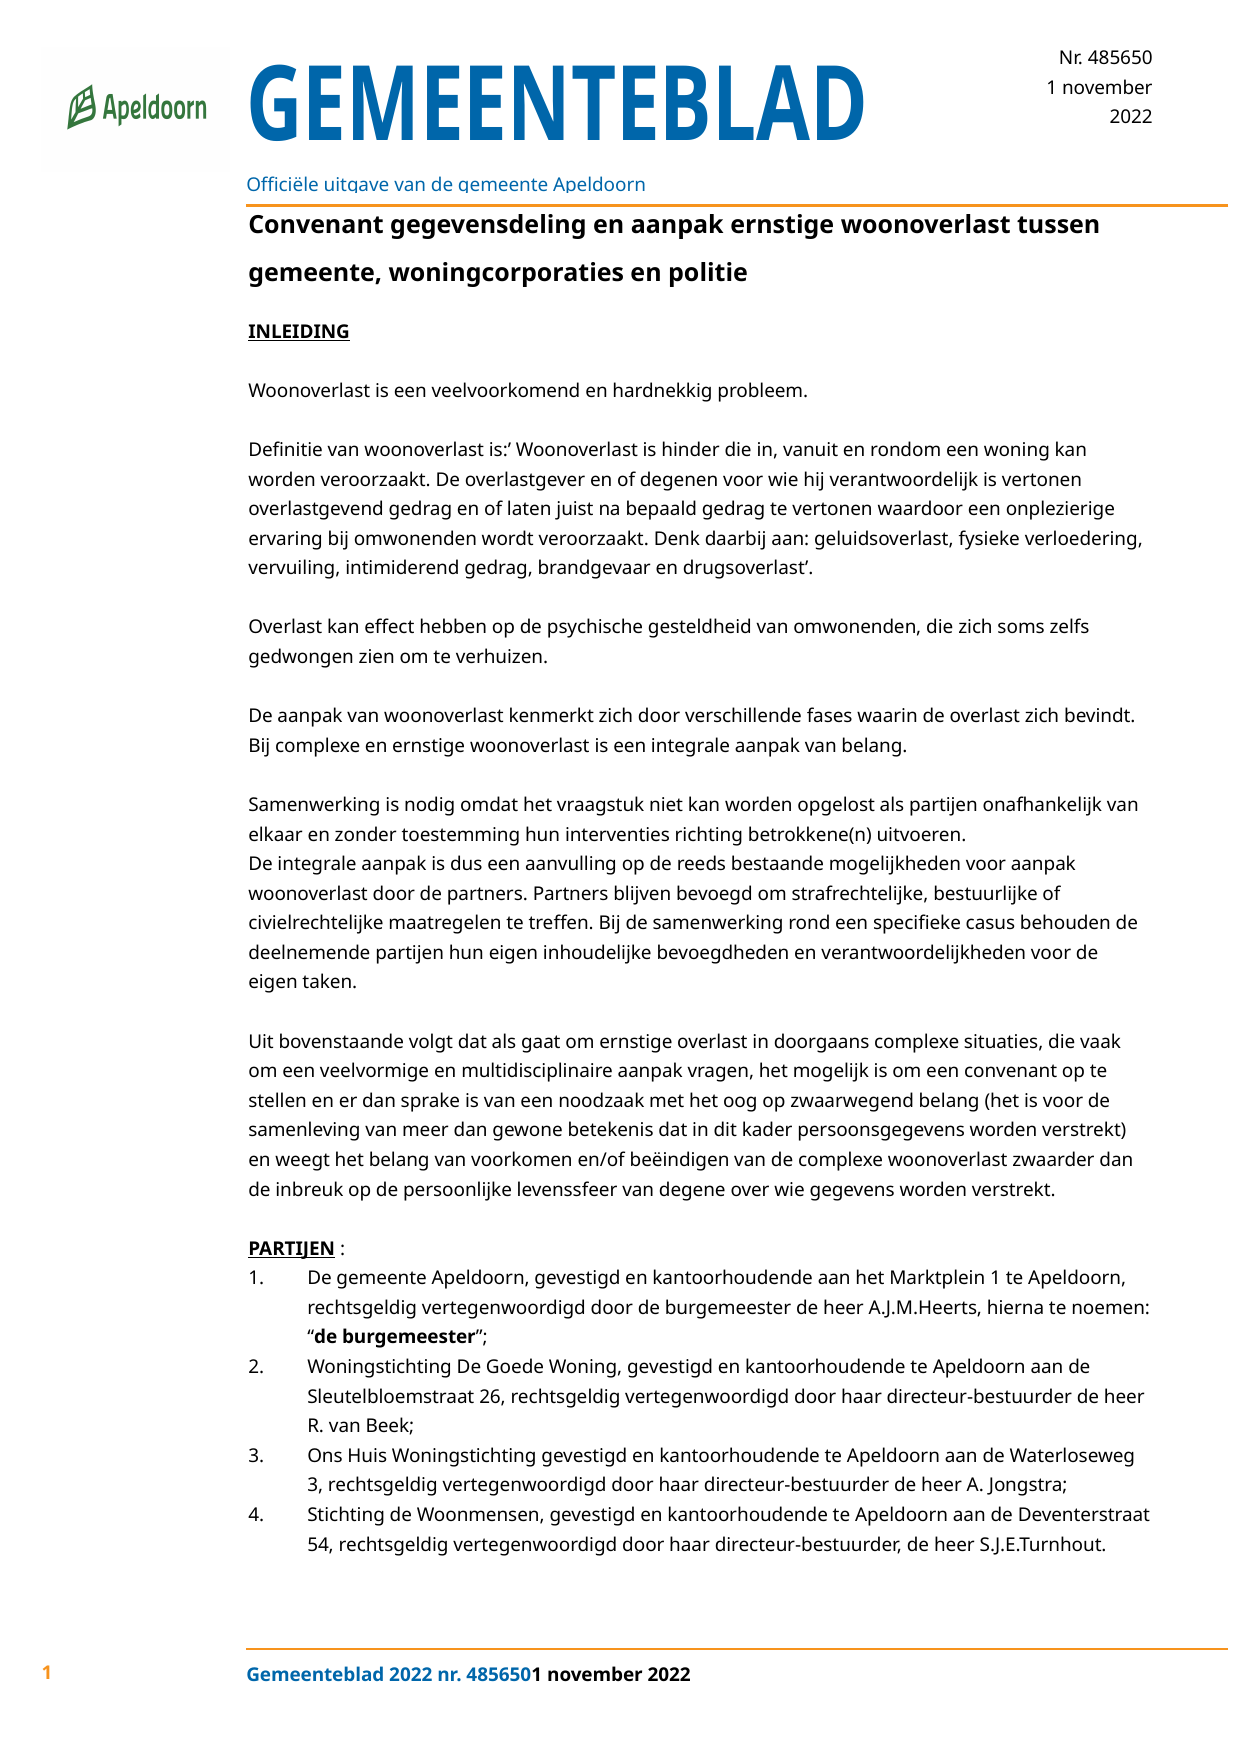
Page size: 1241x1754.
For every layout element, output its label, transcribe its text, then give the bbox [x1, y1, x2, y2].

list Ons Huis Woningstichting gevestigd en kantoorhoudende te Apeldoorn aan de Waterloseweg 3, rechtsgeldig vertegenwoordigd door haar directeur-bestuurder de heer A. Jongstra; [248, 1442, 1152, 1497]
text INLEIDING [248, 318, 1152, 344]
list De gemeente Apeldoorn, gevestigd en kantoorhoudende aan het Marktplein 1 te Apeldoorn, rechtsgeldig vertegenwoordigd door de burgemeester de heer A.J.M.Heerts, hierna te noemen: “de burgemeester”; [248, 1264, 1152, 1349]
text Woonoverlast is een veelvoorkomend en hardnekkig probleem. [248, 377, 1152, 403]
text De aanpak van woonoverlast kenmerkt zich door verschillende fases waarin de overlast zich bevindt. Bij complexe en ernstige woonoverlast is een integrale aanpak van belang. [248, 702, 1152, 758]
text Uit bovenstaande volgt dat als gaat om ernstige overlast in doorgaans complexe situaties, die vaak om een veelvormige en multidisciplinaire aanpak vragen, het mogelijk is om een convenant op te stellen en er dan sprake is van een noodzaak met het oog op zwaarwegend belang (het is voor de samenleving van meer dan gewone betekenis dat in dit kader persoonsgegevens worden verstrekt) en weegt het belang van voorkomen en/of beëindigen van de complexe woonoverlast zwaarder dan de inbreuk op de persoonlijke levenssfeer van degene over wie gegevens worden verstrekt. [248, 1028, 1152, 1202]
list Woningstichting De Goede Woning, gevestigd en kantoorhoudende te Apeldoorn aan de Sleutelbloemstraat 26, rechtsgeldig vertegenwoordigd door haar directeur-bestuurder de heer R. van Beek; [248, 1353, 1152, 1438]
text Samenwerking is nodig omdat het vraagstuk niet kan worden opgelost als partijen onafhankelijk van elkaar en zonder toestemming hun interventies richting betrokkene(n) uitvoeren. [248, 791, 1152, 847]
text Definitie van woonoverlast is:’ Woonoverlast is hinder die in, vanuit en rondom een woning kan worden veroorzaakt. De overlastgever en of degenen voor wie hij verantwoordelijk is vertonen overlastgevend gedrag en of laten juist na bepaald gedrag te vertonen waardoor een onplezierige ervaring bij omwonenden wordt veroorzaakt. Denk daarbij aan: geluidsoverlast, fysieke verloedering, vervuiling, intimiderend gedrag, brandgevaar en drugsoverlast’. [248, 436, 1152, 580]
picture [41, 47, 231, 172]
text Overlast kan effect hebben op de psychische gesteldheid van omwonenden, die zich soms zelfs gedwongen zien om te verhuizen. [248, 614, 1152, 669]
text PARTIJEN : [248, 1235, 1152, 1261]
text Convenant gegevensdeling en aanpak ernstige woonoverlast tussen gemeente, woningcorporaties en politie [248, 207, 1152, 288]
text De integrale aanpak is dus een aanvulling op de reeds bestaande mogelijkheden voor aanpak woonoverlast door de partners. Partners blijven bevoegd om strafrechtelijke, bestuurlijke of civielrechtelijke maatregelen te treffen. Bij de samenwerking rond een specifieke casus behouden de deelnemende partijen hun eigen inhoudelijke bevoegdheden en verantwoordelijkheden voor de eigen taken. [248, 850, 1152, 994]
list Stichting de Woonmensen, gevestigd en kantoorhoudende te Apeldoorn aan de Deventerstraat 54, rechtsgeldig vertegenwoordigd door haar directeur-bestuurder, de heer S.J.E.Turnhout. [248, 1501, 1152, 1557]
